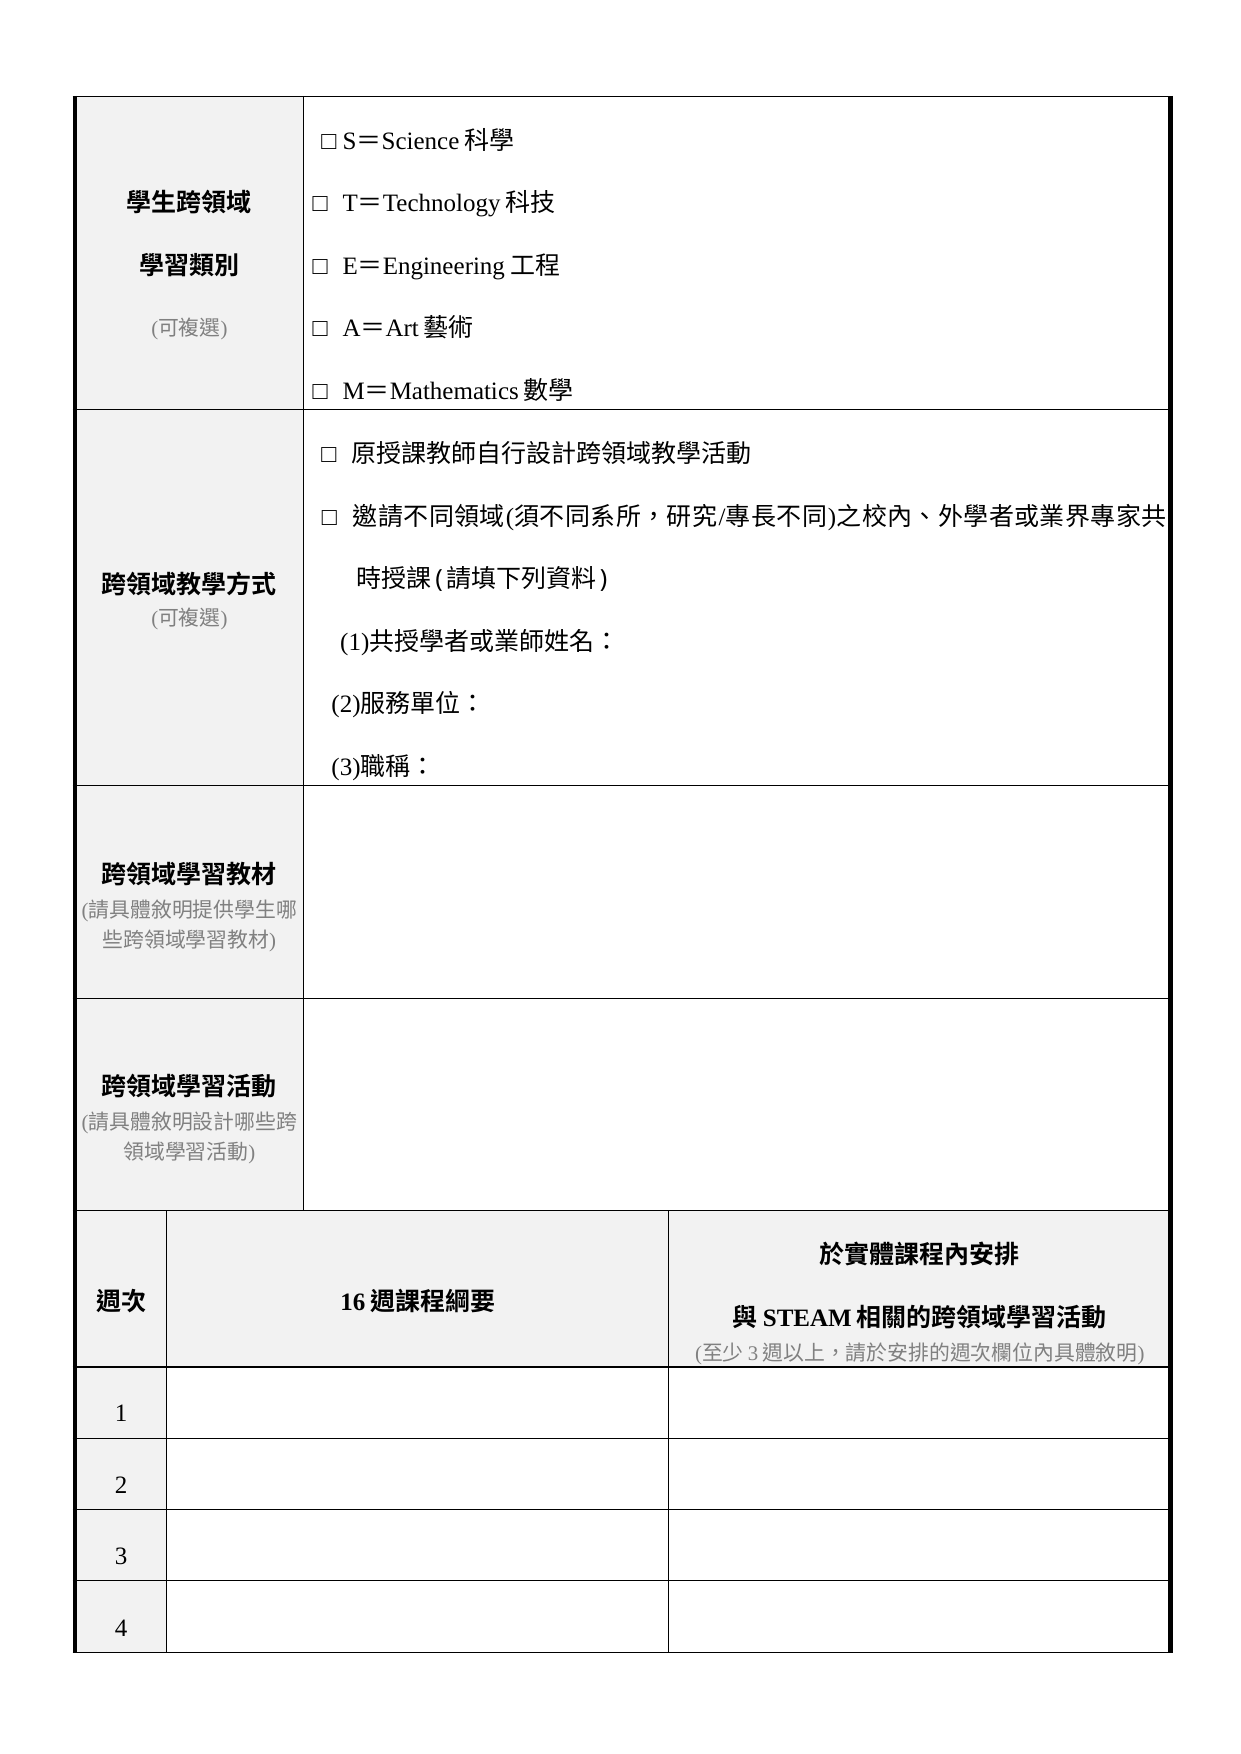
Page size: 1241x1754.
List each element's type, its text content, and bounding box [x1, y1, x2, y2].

table_cell 學生跨領域 學習類別 (可複選) [77, 97, 303, 409]
table_cell 16週課程綱要 [167, 1211, 668, 1366]
table_cell [304, 786, 1168, 998]
table_cell [167, 1510, 668, 1580]
table_cell 2 [77, 1439, 166, 1509]
table_cell 4 [77, 1581, 166, 1652]
table_cell [167, 1368, 668, 1438]
table_cell 跨領域教學方式 (可複選) [77, 410, 303, 785]
table_cell 1 [77, 1368, 166, 1438]
table_cell 3 [77, 1510, 166, 1580]
table_cell [167, 1581, 668, 1652]
table_cell [304, 999, 1168, 1210]
table_cell [669, 1439, 1168, 1509]
table_cell [669, 1581, 1168, 1652]
table_cell 於實體課程內安排 與STEAM相關的跨領域學習活動 (至少3週以上，請於安排的週次欄位內具體敘明) [669, 1211, 1168, 1366]
table_cell 跨領域學習活動 (請具體敘明設計哪些跨領域學習活動) [77, 999, 303, 1210]
table_cell [669, 1368, 1168, 1438]
table_cell [167, 1439, 668, 1509]
table_cell □ S＝Science科學 □ T＝Technology科技 □ E＝Engineering工程 □ A＝Art藝術 □ M＝Mathematics數學 [304, 97, 1168, 409]
table_cell [669, 1510, 1168, 1580]
table_cell 跨領域學習教材 (請具體敘明提供學生哪些跨領域學習教材) [77, 786, 303, 998]
table_cell 週次 [77, 1211, 166, 1366]
table_cell □ 原授課教師自行設計跨領域教學活動 □ 邀請不同領域(須不同系所，研究/專長不同)之校內、外學者或業界專家共時授課(請填下列資料) (1)共授學者或業師姓名： (2)服務單位： (3)職稱： [304, 410, 1168, 785]
